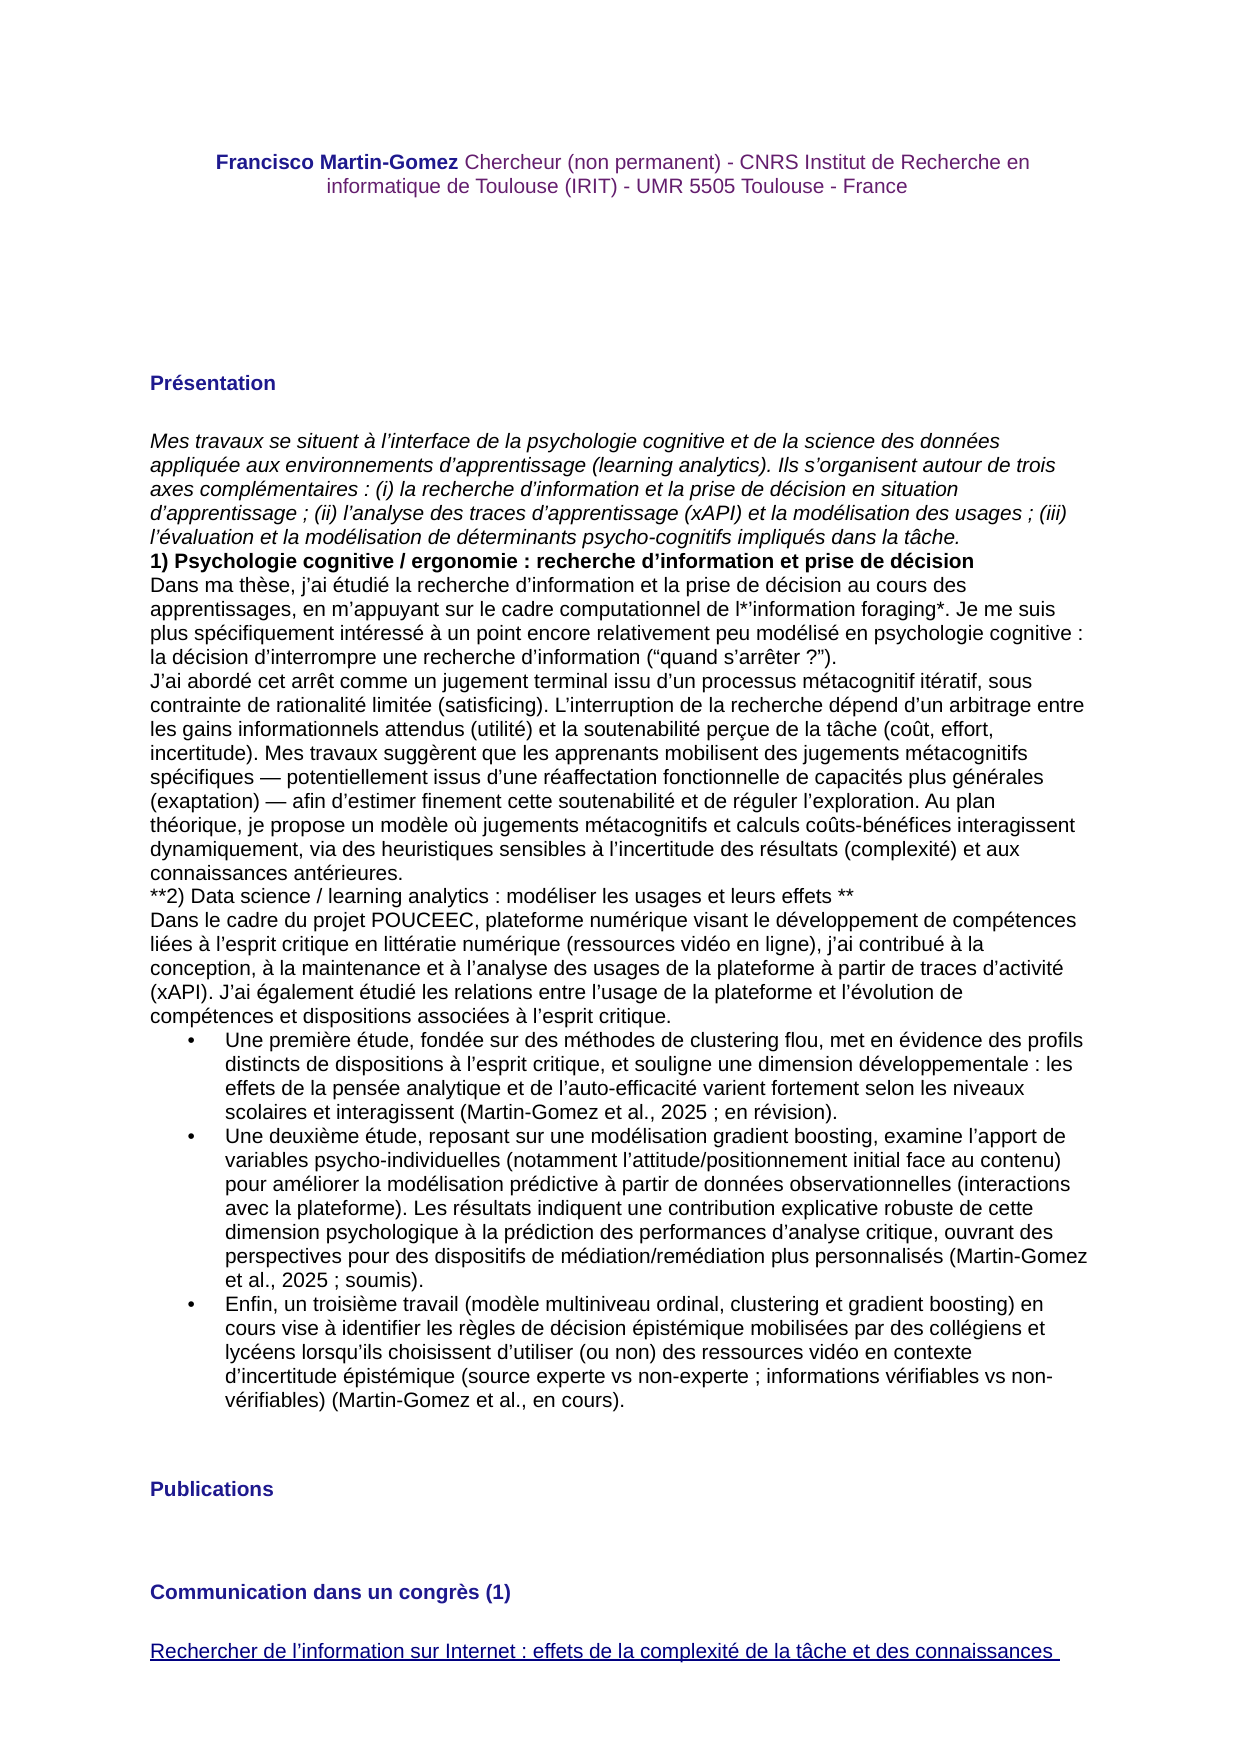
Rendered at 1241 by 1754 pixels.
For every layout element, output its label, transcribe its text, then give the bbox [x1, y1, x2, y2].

text J’ai abordé cet arrêt comme un jugement terminal issu d’un processus métacognitif itératif, sous contrainte de rationalité limitée (satisficing). L’interruption de la recherche dépend d’un arbitrage entre les gains informationnels attendus (utilité) et la soutenabilité perçue de la tâche (coût, effort, incertitude). Mes travaux suggèrent que les apprenants mobilisent des jugements métacognitifs spécifiques — potentiellement issus d’une réaffectation fonctionnelle de capacités plus générales (exaptation) — afin d’estimer finement cette soutenabilité et de réguler l’exploration. Au plan théorique, je propose un modèle où jugements métacognitifs et calculs coûts-bénéfices interagissent dynamiquement, via des heuristiques sensibles à l’incertitude des résultats (complexité) et aux connaissances antérieures. [150, 669, 1090, 884]
text Dans ma thèse, j’ai étudié la recherche d’information et la prise de décision au cours des apprentissages, en m’appuyant sur le cadre computationnel de l*’information foraging*. Je me suis plus spécifiquement intéressé à un point encore relativement peu modélisé en psychologie cognitive : la décision d’interrompre une recherche d’information (“quand s’arrêter ?”). [150, 573, 1090, 669]
text 1) Psychologie cognitive / ergonomie : recherche d’information et prise de décision [150, 549, 1090, 573]
list Une première étude, fondée sur des méthodes de clustering flou, met en évidence des profils distincts de dispositions à l’esprit critique, et souligne une dimension développementale : les effets de la pensée analytique et de l’auto-efficacité varient fortement selon les niveaux scolaires et interagissent (Martin-Gomez et al., 2025 ; en révision). [187, 1028, 1090, 1124]
text Mes travaux se situent à l’interface de la psychologie cognitive et de la science des données appliquée aux environnements d’apprentissage (learning analytics). Ils s’organisent autour de trois axes complémentaires : (i) la recherche d’information et la prise de décision en situation d’apprentissage ; (ii) l’analyse des traces d’apprentissage (xAPI) et la modélisation des usages ; (iii) l’évaluation et la modélisation de déterminants psycho-cognitifs impliqués dans la tâche. [150, 429, 1090, 549]
list Une deuxième étude, reposant sur une modélisation gradient boosting, examine l’apport de variables psycho-individuelles (notamment l’attitude/positionnement initial face au contenu) pour améliorer la modélisation prédictive à partir de données observationnelles (interactions avec la plateforme). Les résultats indiquent une contribution explicative robuste de cette dimension psychologique à la prédiction des performances d’analyse critique, ouvrant des perspectives pour des dispositifs de médiation/remédiation plus personnalisés (Martin-Gomez et al., 2025 ; soumis). [187, 1124, 1090, 1292]
subtitle Publications [150, 1477, 1090, 1501]
text **2) Data science / learning analytics : modéliser les usages et leurs effets ** [150, 884, 1090, 908]
text Dans le cadre du projet POUCEEC, plateforme numérique visant le développement de compétences liées à l’esprit critique en littératie numérique (ressources vidéo en ligne), j’ai contribué à la conception, à la maintenance et à l’analyse des usages de la plateforme à partir de traces d’activité (xAPI). J’ai également étudié les relations entre l’usage de la plateforme et l’évolution de compétences et dispositions associées à l’esprit critique. [150, 908, 1090, 1028]
subtitle Francisco Martin-Gomez Chercheur (non permanent) - CNRS Institut de Recherche en informatique de Toulouse (IRIT) - UMR 5505 Toulouse - France [150, 150, 1090, 198]
subtitle Communication dans un congrès (1) [150, 1580, 1090, 1604]
table_header Rechercher de l’information sur Internet : effets de la complexité de la tâche et des connaissances [150, 1639, 1090, 1662]
list Enfin, un troisième travail (modèle multiniveau ordinal, clustering et gradient boosting) en cours vise à identifier les règles de décision épistémique mobilisées par des collégiens et lycéens lorsqu’ils choisissent d’utiliser (ou non) des ressources vidéo en contexte d’incertitude épistémique (source experte vs non-experte ; informations vérifiables vs non-vérifiables) (Martin-Gomez et al., en cours). [187, 1292, 1090, 1411]
subtitle Présentation [150, 371, 1090, 395]
